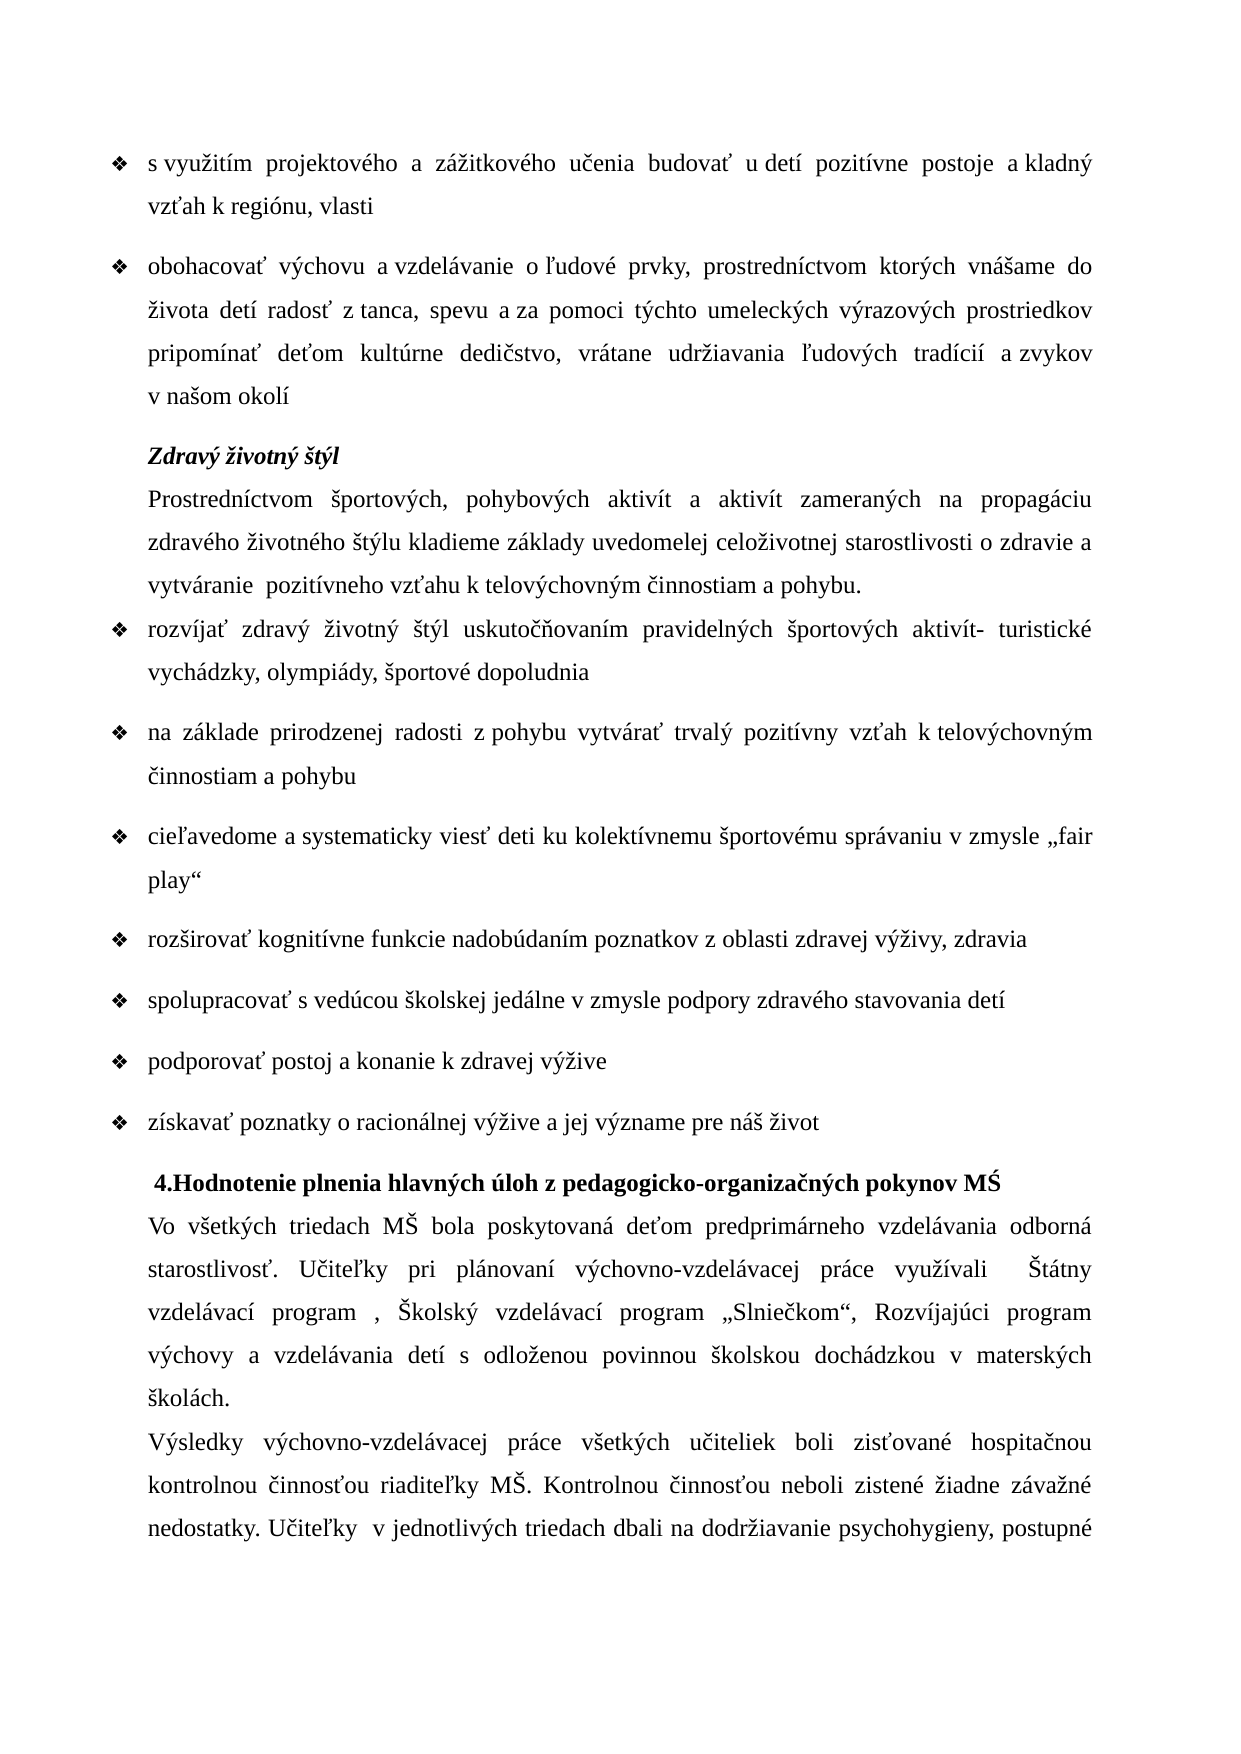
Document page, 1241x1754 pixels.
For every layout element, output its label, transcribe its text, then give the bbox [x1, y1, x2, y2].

list spolupracovať s vedúcou školskej jedálne v zmysle podpory zdravého stavovania detí [110, 985, 1093, 1015]
text Zdravý životný štýl [148, 441, 1093, 470]
list cieľavedome a systematicky viesť deti ku kolektívnemu športovému správaniu v zmysle „fair play“ [110, 821, 1093, 893]
text Prostredníctvom športových, pohybových aktivít a aktivít zameraných na propagáciu zdravého životného štýlu kladieme základy uvedomelej celoživotnej starostlivosti o zdravie a vytváranie pozitívneho vzťahu k telovýchovným činnostiam a pohybu. [148, 484, 1093, 599]
list rozvíjať zdravý životný štýl uskutočňovaním pravidelných športových aktivít- turistické vychádzky, olympiády, športové dopoludnia [110, 614, 1093, 686]
list získavať poznatky o racionálnej výžive a jej význame pre náš život [110, 1107, 1093, 1137]
list na základe prirodzenej radosti z pohybu vytvárať trvalý pozitívny vzťah k telovýchovným činnostiam a pohybu [110, 717, 1093, 790]
list podporovať postoj a konanie k zdravej výžive [110, 1046, 1093, 1076]
list obohacovať výchovu a vzdelávanie o ľudové prvky, prostredníctvom ktorých vnášame do života detí radosť z tanca, spevu a za pomoci týchto umeleckých výrazových prostriedkov pripomínať deťom kultúrne dedičstvo, vrátane udržiavania ľudových tradícií a zvykov v našom okolí [110, 251, 1093, 410]
text 4.Hodnotenie plnenia hlavných úloh z pedagogicko-organizačných pokynov MŚ [148, 1168, 1093, 1197]
text Výsledky výchovno-vzdelávacej práce všetkých učiteliek boli zisťované hospitačnou kontrolnou činnosťou riaditeľky MŠ. Kontrolnou činnosťou neboli zistené žiadne závažné nedostatky. Učiteľky v jednotlivých triedach dbali na dodržiavanie psychohygieny, postupné [148, 1427, 1093, 1542]
text Vo všetkých triedach MŠ bola poskytovaná deťom predprimárneho vzdelávania odborná starostlivosť. Učiteľky pri plánovaní výchovno-vzdelávacej práce využívali Štátny vzdelávací program , Školský vzdelávací program „Slniečkom“, Rozvíjajúci program výchovy a vzdelávania detí s odloženou povinnou školskou dochádzkou v materských školách. [148, 1211, 1093, 1412]
list rozširovať kognitívne funkcie nadobúdaním poznatkov z oblasti zdravej výživy, zdravia [110, 924, 1093, 954]
list s využitím projektového a zážitkového učenia budovať u detí pozitívne postoje a kladný vzťah k regiónu, vlasti [110, 148, 1093, 220]
